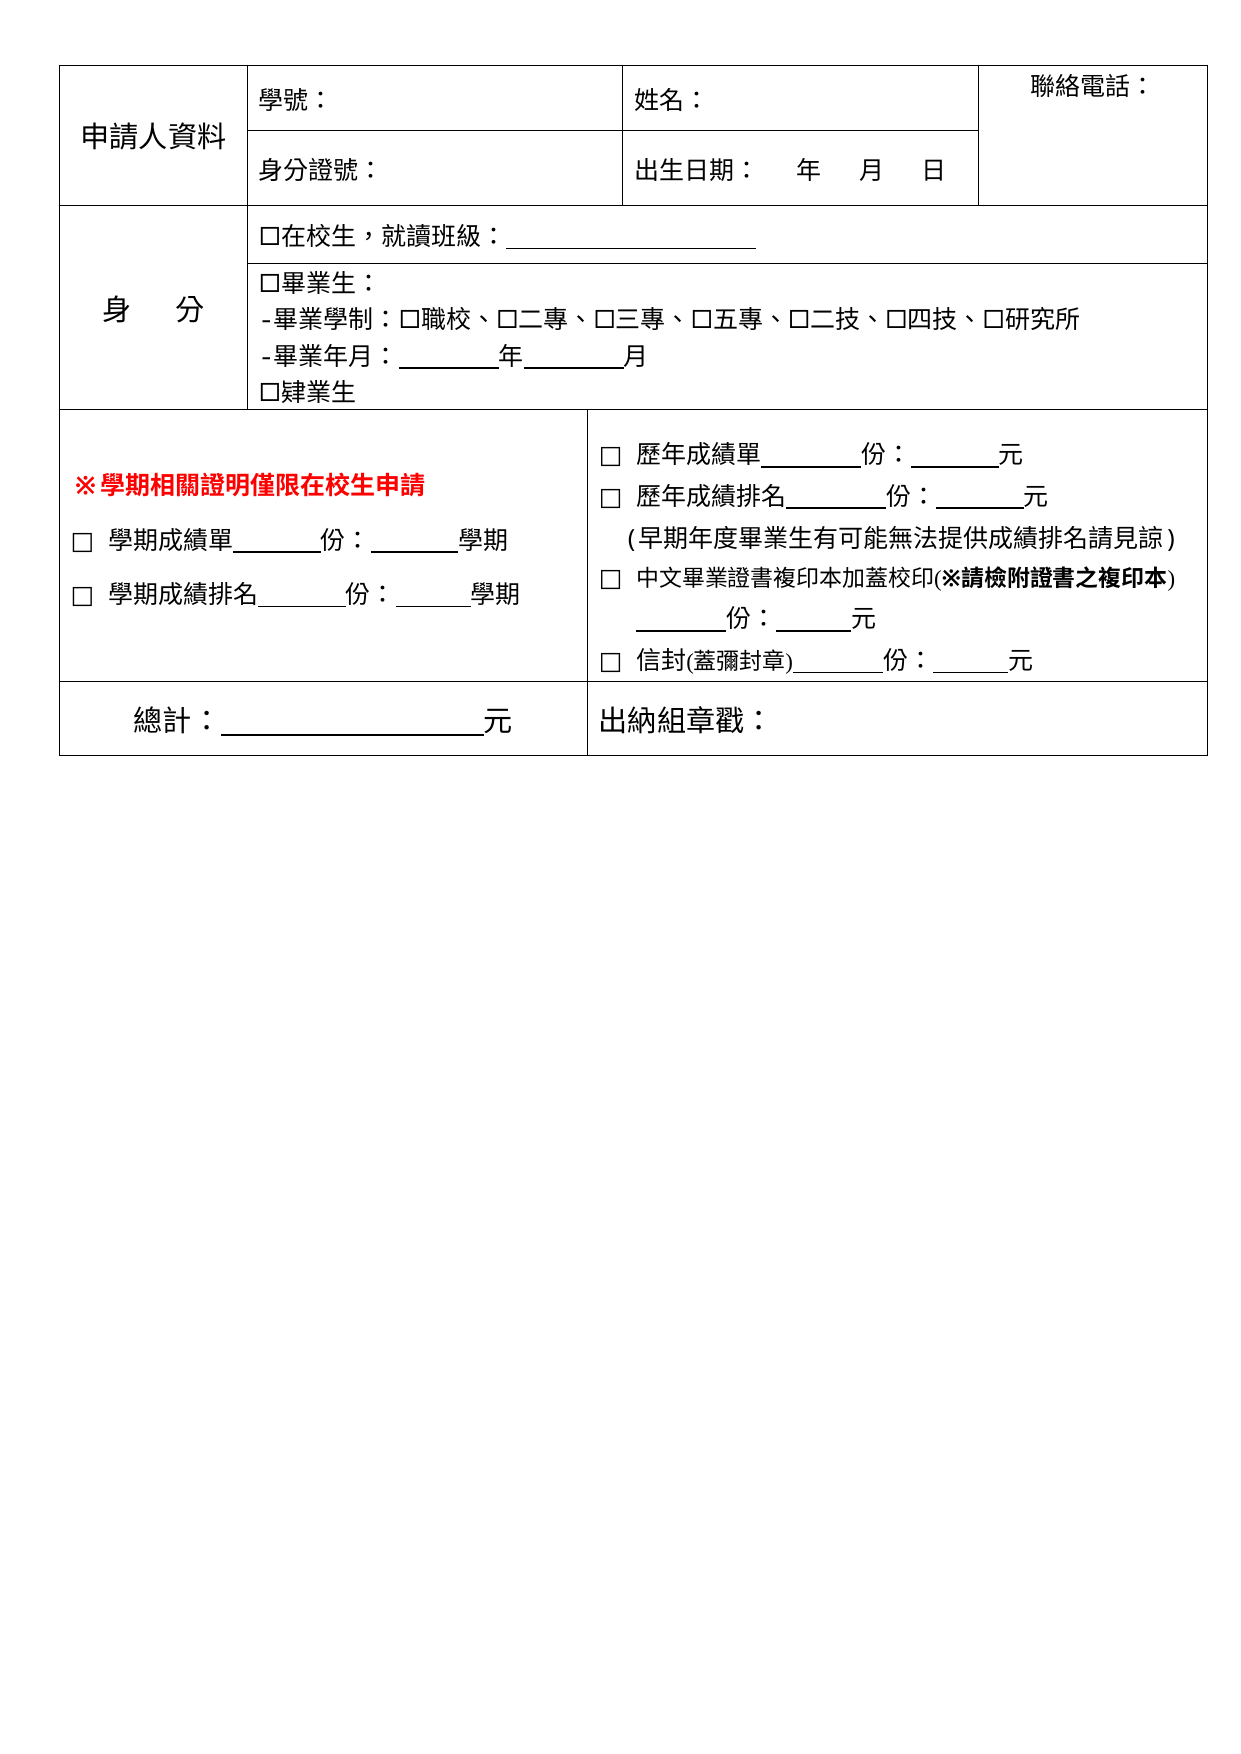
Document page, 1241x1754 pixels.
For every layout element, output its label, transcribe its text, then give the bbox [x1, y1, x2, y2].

table_cell 出納組章戳： [588, 682, 1207, 755]
table_cell 在校生，就讀班級： [248, 206, 1207, 263]
table_header 學號： [248, 66, 622, 130]
table_header 姓名： [623, 66, 978, 130]
table_cell ※學期相關證明僅限在校生申請 學期成績單 份： 學期 學期成績排名 份： 學期 [60, 410, 587, 681]
table_header 聯絡電話： [979, 66, 1207, 205]
table_cell 歷年成績單 份： 元 歷年成績排名 份： 元 (早期年度畢業生有可能無法提供成績排名請見諒) 中文畢業證書複印本加蓋校印(※請檢附證書之複印本) 份： 元 信封(蓋彌封章) 份： 元 [588, 410, 1207, 681]
table_header 申請人資料 [60, 66, 247, 205]
table_cell 出生日期： 年 月 日 [623, 131, 978, 205]
table_cell 總計： 元 [60, 682, 587, 755]
table_cell 身分 [60, 206, 247, 409]
table_cell 身分證號： [248, 131, 622, 205]
table_cell 畢業生： -畢業學制：職校、二專、三專、五專、二技、四技、研究所 -畢業年月： 年 月 肄業生 [248, 264, 1207, 409]
